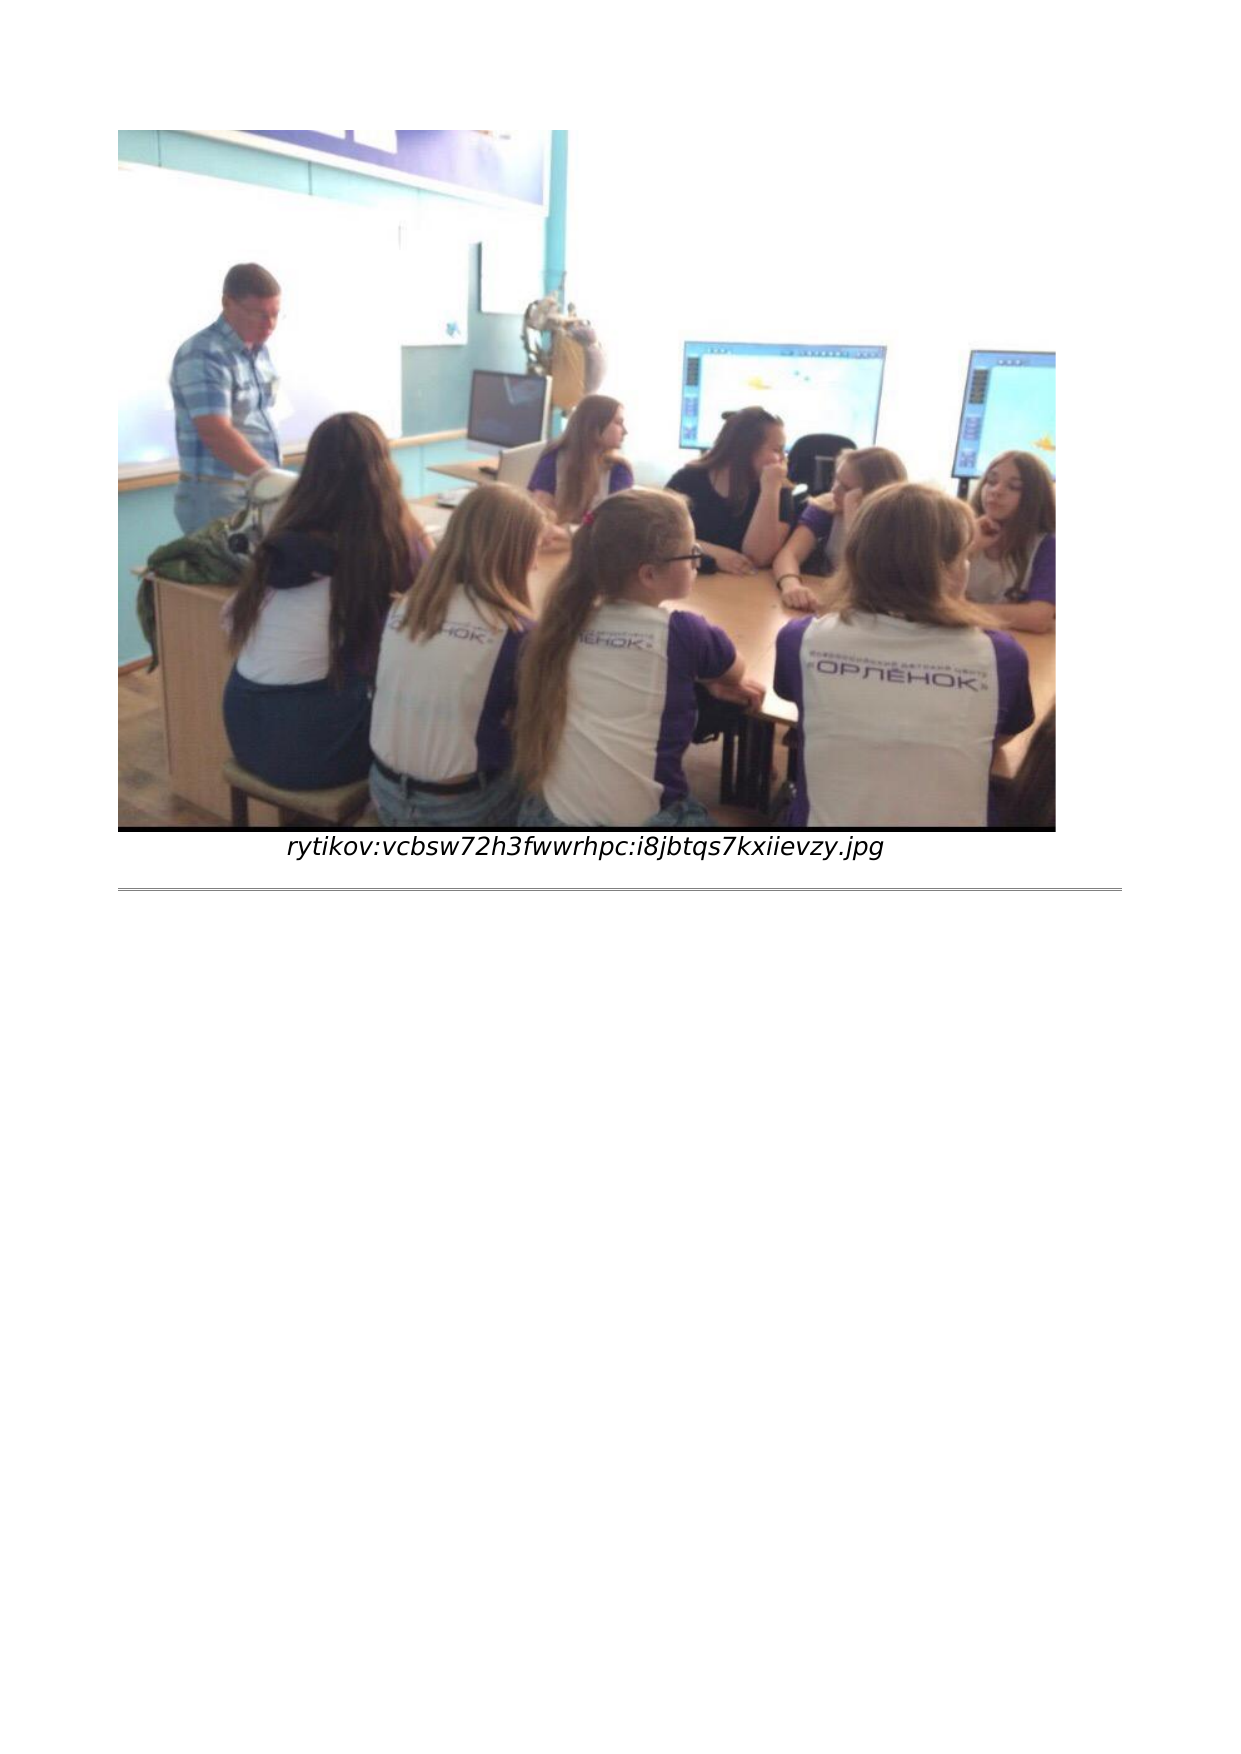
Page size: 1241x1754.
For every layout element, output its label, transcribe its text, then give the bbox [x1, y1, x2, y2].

text rytikov:vcbsw72h3fwwrhpc:i8jbtqs7kxiievzy.jpg [118, 832, 1056, 861]
picture [118, 130, 1056, 832]
